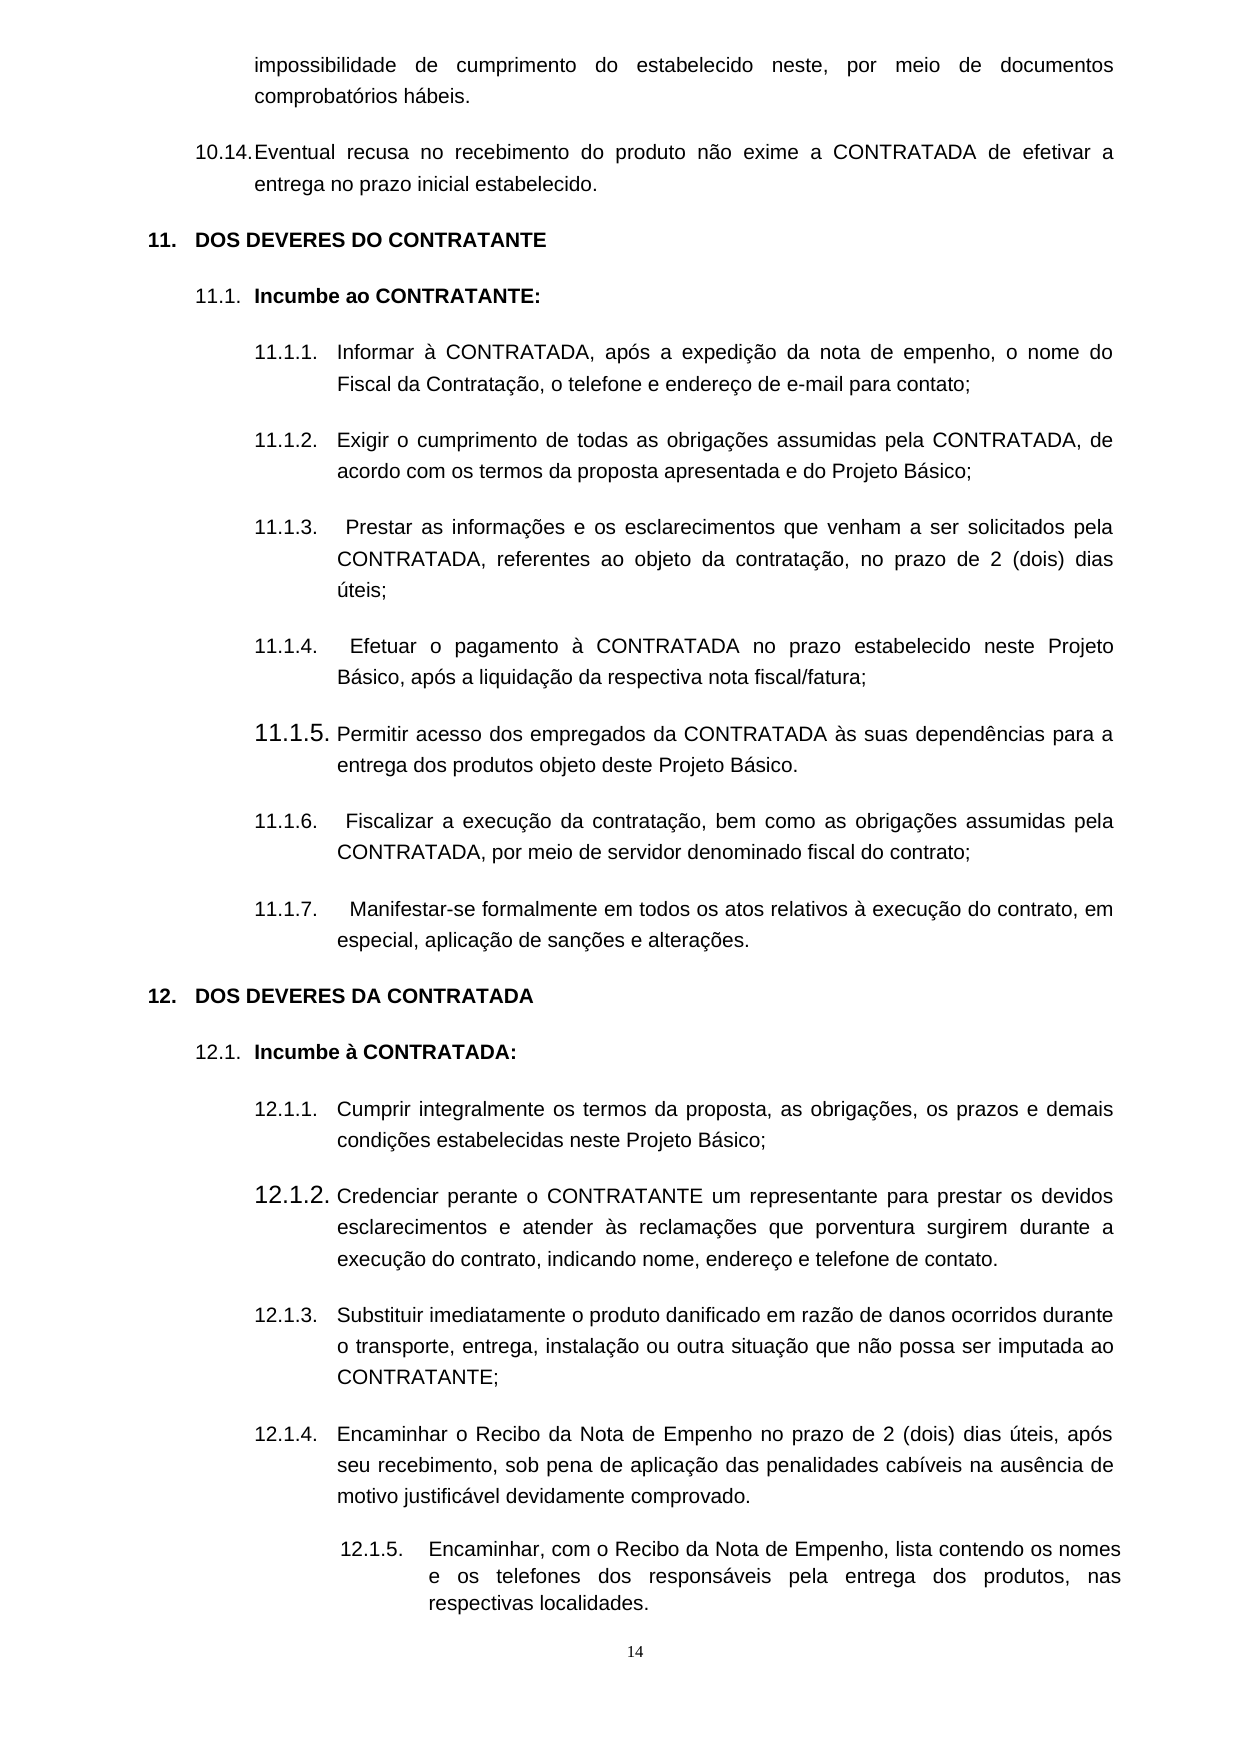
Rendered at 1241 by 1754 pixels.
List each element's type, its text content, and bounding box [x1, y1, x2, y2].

list DOS DEVERES DA CONTRATADA [148, 978, 1115, 1010]
list impossibilidade de cumprimento do estabelecido neste, por meio de documentos comprobatórios hábeis. [195, 47, 1115, 110]
list Incumbe ao CONTRATANTE: [195, 278, 1115, 310]
list Permitir acesso dos empregados da CONTRATADA às suas dependências para a entrega dos produtos objeto deste Projeto Básico. [254, 716, 1115, 778]
list Exigir o cumprimento de todas as obrigações assumidas pela CONTRATADA, de acordo com os termos da proposta apresentada e do Projeto Básico; [254, 422, 1115, 485]
list Encaminhar, com o Recibo da Nota de Empenho, lista contendo os nomes e os telefones dos responsáveis pela entrega dos produtos, nas respectivas localidades. [340, 1535, 1122, 1616]
list Prestar as informações e os esclarecimentos que venham a ser solicitados pela CONTRATADA, referentes ao objeto da contratação, no prazo de 2 (dois) dias úteis; [254, 510, 1115, 603]
list Substituir imediatamente o produto danificado em razão de danos ocorridos durante o transporte, entrega, instalação ou outra situação que não possa ser imputada ao CONTRATANTE; [254, 1297, 1115, 1391]
list Eventual recusa no recebimento do produto não exime a CONTRATADA de efetivar a entrega no prazo inicial estabelecido. [195, 135, 1115, 197]
list Encaminhar o Recibo da Nota de Empenho no prazo de 2 (dois) dias úteis, após seu recebimento, sob pena de aplicação das penalidades cabíveis na ausência de motivo justificável devidamente comprovado. [254, 1416, 1115, 1510]
list Incumbe à CONTRATADA: [195, 1035, 1115, 1066]
list Fiscalizar a execução da contratação, bem como as obrigações assumidas pela CONTRATADA, por meio de servidor denominado fiscal do contrato; [254, 803, 1115, 866]
list Cumprir integralmente os termos da proposta, as obrigações, os prazos e demais condições estabelecidas neste Projeto Básico; [254, 1091, 1115, 1153]
list Informar à CONTRATADA, após a expedição da nota de empenho, o nome do Fiscal da Contratação, o telefone e endereço de e-mail para contato; [254, 335, 1115, 397]
list Credenciar perante o CONTRATANTE um representante para prestar os devidos esclarecimentos e atender às reclamações que porventura surgirem durante a execução do contrato, indicando nome, endereço e telefone de contato. [254, 1178, 1115, 1272]
list Efetuar o pagamento à CONTRATADA no prazo estabelecido neste Projeto Básico, após a liquidação da respectiva nota fiscal/fatura; [254, 628, 1115, 691]
list DOS DEVERES DO CONTRATANTE [148, 222, 1115, 253]
list Manifestar-se formalmente em todos os atos relativos à execução do contrato, em especial, aplicação de sanções e alterações. [254, 891, 1115, 953]
